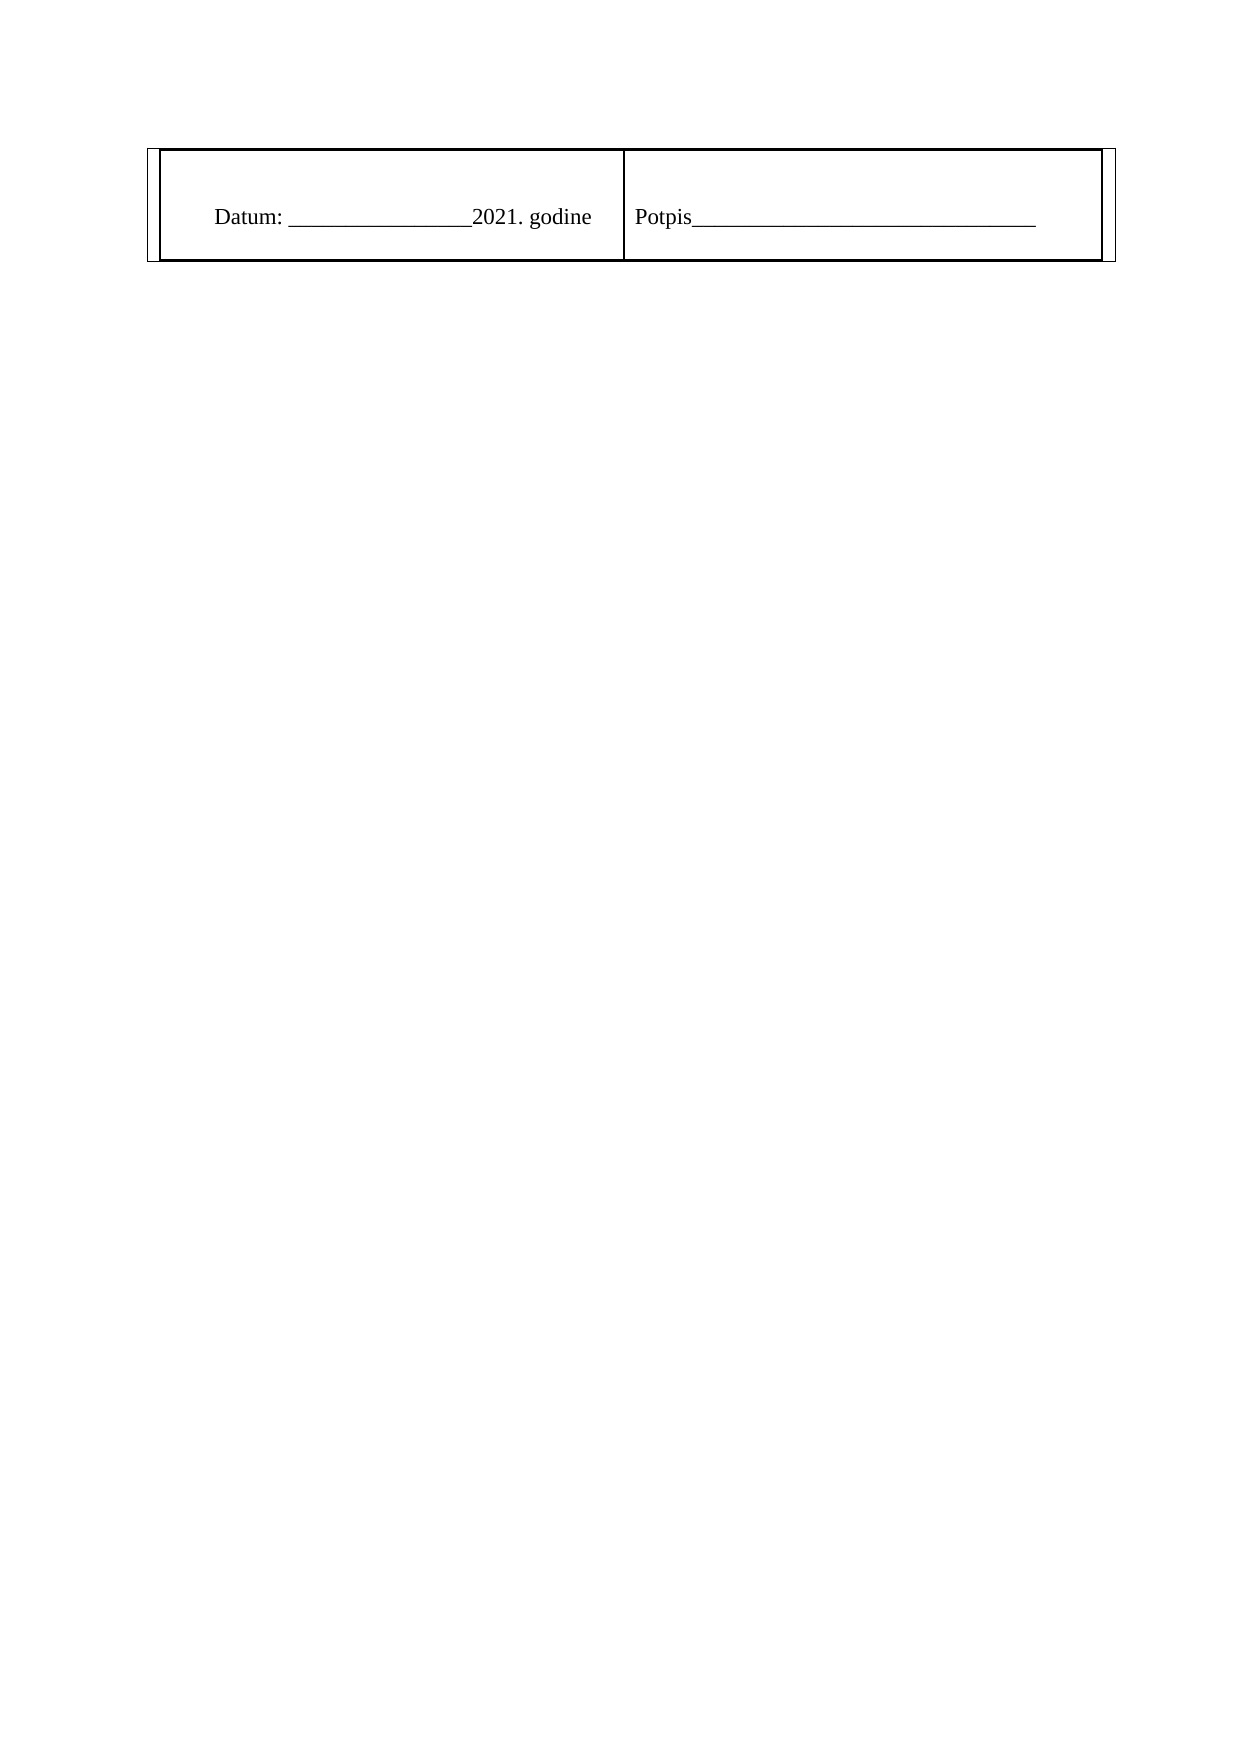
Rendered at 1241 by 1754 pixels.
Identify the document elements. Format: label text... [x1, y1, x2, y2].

table_cell [625, 230, 1101, 258]
table_header Datum: ________________2021. godine [161, 151, 623, 230]
table_cell [161, 230, 623, 258]
table_header Potpis______________________________ [625, 151, 1101, 230]
